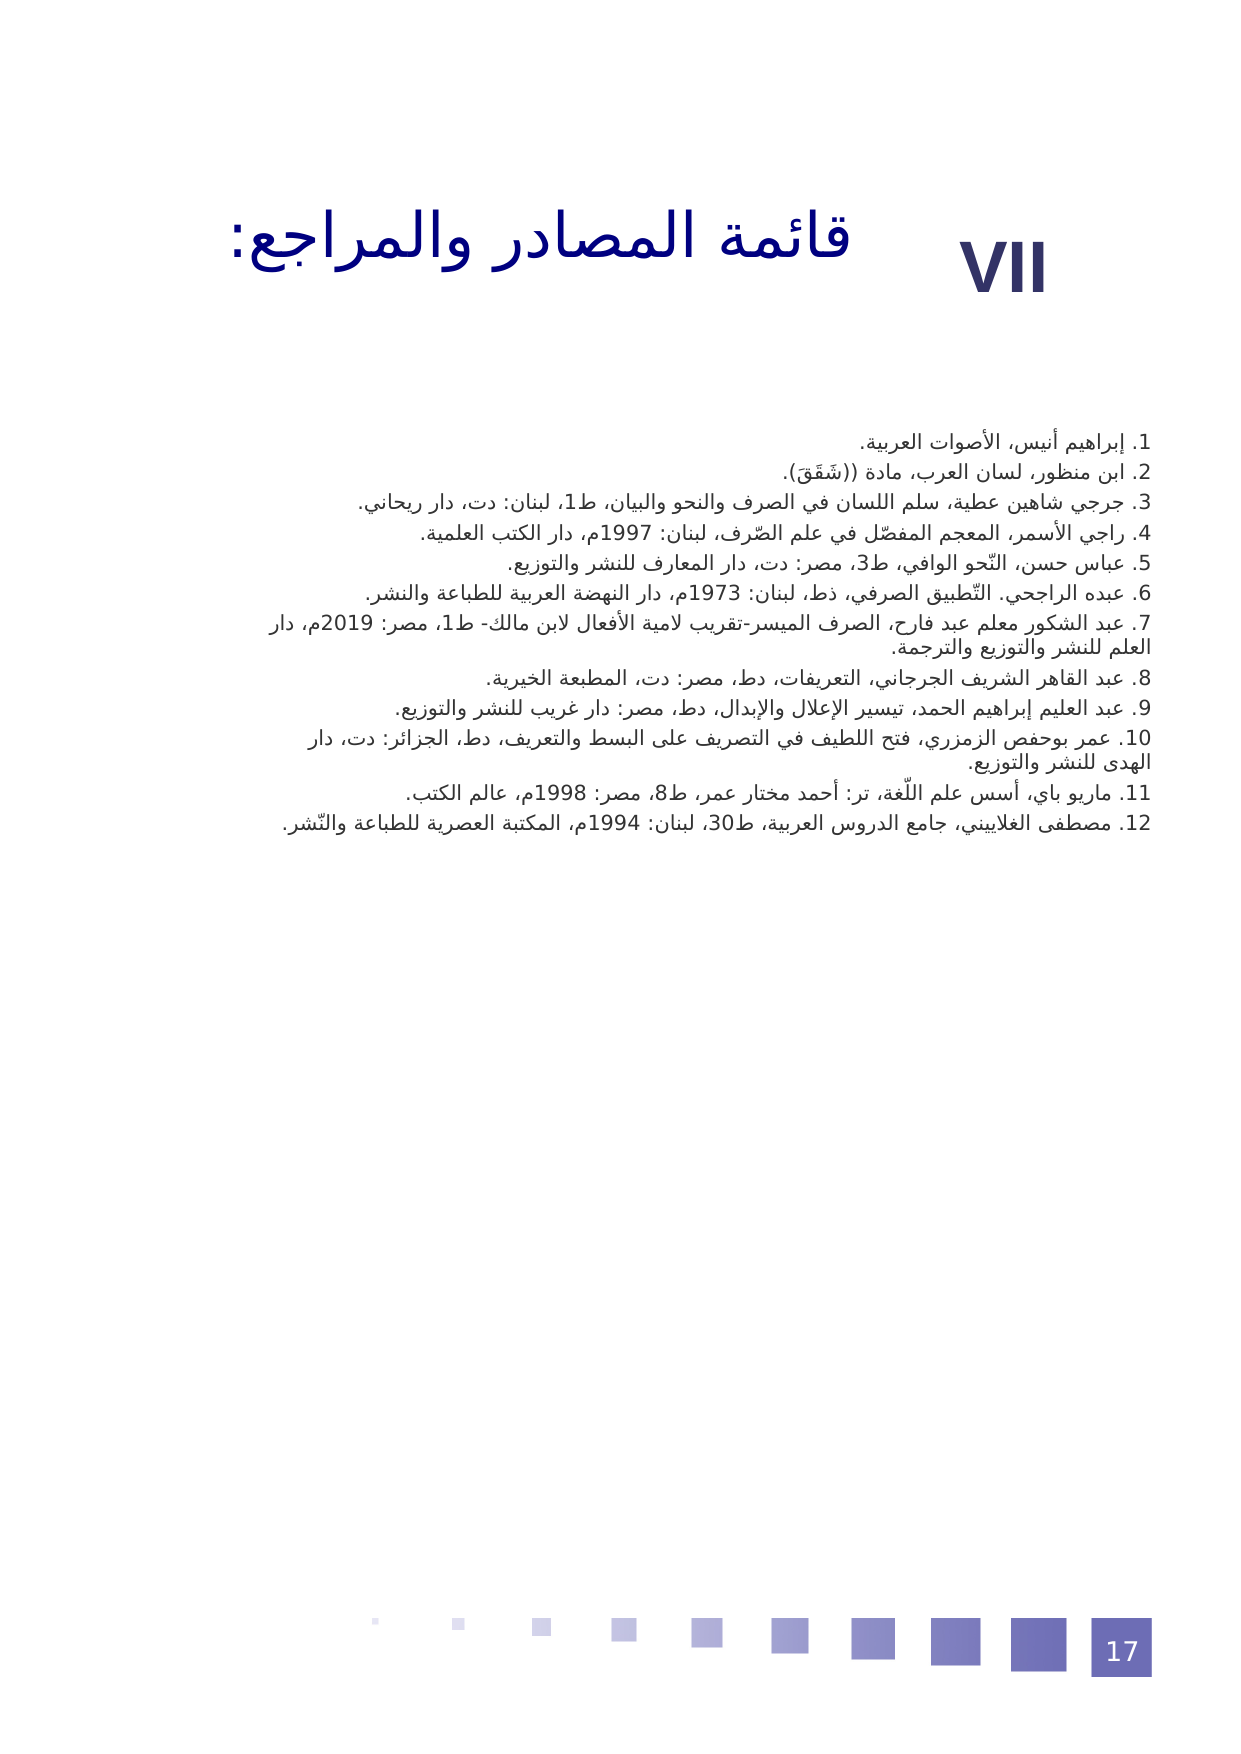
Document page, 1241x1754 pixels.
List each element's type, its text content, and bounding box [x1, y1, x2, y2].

text 1. إبراهيم أنيس، الأصوات العربية. [266, 430, 1152, 454]
text 11. ماريو باي، أسس علم اللّغة، تر: أحمد مختار عمر، ط8، مصر: 1998م، عالم الكتب. [266, 781, 1152, 805]
text 12. مصطفى الغلاييني، جامع الدروس العربية، ط30، لبنان: 1994م، المكتبة العصرية للطباعة والنّشر. [266, 811, 1152, 835]
text 6. عبده الراجحي. التّطبيق الصرفي، ذط، لبنان: 1973م، دار النهضة العربية للطباعة والنشر. [266, 581, 1152, 605]
text VII [903, 227, 1104, 308]
text 5. عباس حسن، النّحو الوافي، ط3، مصر: دت، دار المعارف للنشر والتوزيع. [266, 551, 1152, 575]
picture [177, 1618, 1152, 1677]
text 7. عبد الشكور معلم عبد فارح، الصرف الميسر-تقريب لامية الأفعال لابن مالك- ط1، مصر: 2019م، دار العلم للنشر والتوزيع والترجمة. [266, 611, 1152, 660]
title VII-قائمة المصادر والمراجع: [213, 199, 856, 272]
text 8. عبد القاهر الشريف الجرجاني، التعريفات، دط، مصر: دت، المطبعة الخيرية. [266, 666, 1152, 690]
text 2. ابن منظور، لسان العرب، مادة ((شَقَقَ). [266, 460, 1152, 484]
text 4. راجي الأسمر، المعجم المفصّل في علم الصّرف، لبنان: 1997م، دار الكتب العلمية. [266, 521, 1152, 545]
text 3. جرجي شاهين عطية، سلم اللسان في الصرف والنحو والبيان، ط1، لبنان: دت، دار ريحاني. [266, 490, 1152, 514]
text 9. عبد العليم إبراهيم الحمد، تيسير الإعلال والإبدال، دط، مصر: دار غريب للنشر والتوزيع. [266, 696, 1152, 720]
text 10. عمر بوحفص الزمزري، فتح اللطيف في التصريف على البسط والتعريف، دط، الجزائر: دت، دار الهدى للنشر والتوزيع. [266, 726, 1152, 774]
